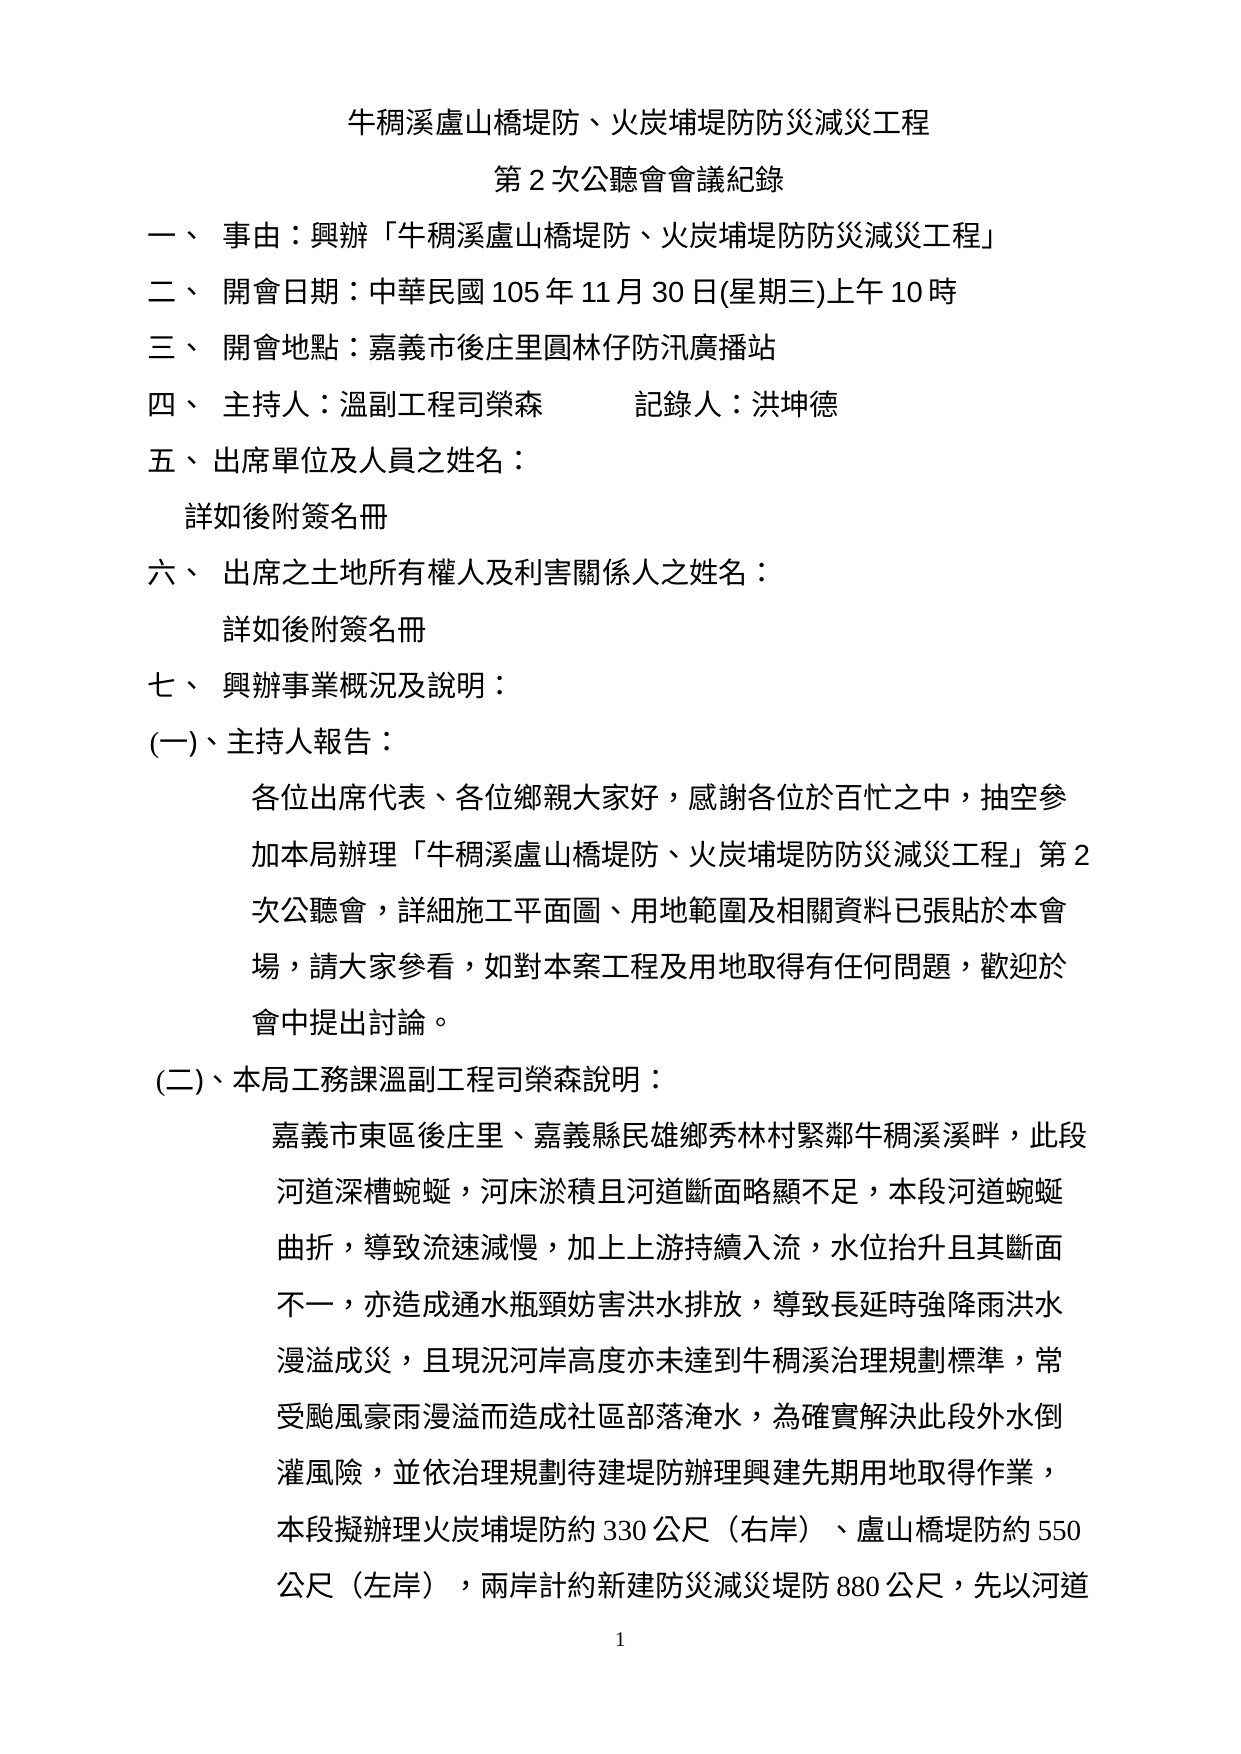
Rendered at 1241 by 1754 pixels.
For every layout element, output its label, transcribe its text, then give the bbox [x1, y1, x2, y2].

text (二)、本局工務課溫副工程司榮森說明： [126, 1045, 1092, 1101]
text 第2次公聽會會議紀錄 [185, 145, 1092, 201]
text 牛稠溪盧山橋堤防、火炭埔堤防防災減災工程 [185, 89, 1092, 145]
list 主持人：溫副工程司榮森 記錄人：洪坤德 [148, 370, 1092, 426]
text 五、 出席單位及人員之姓名： 詳如後附簽名冊 [148, 426, 1092, 539]
list 開會地點：嘉義市後庄里圓林仔防汛廣播站 [148, 314, 1092, 370]
text (一)、主持人報告： 各位出席代表、各位鄉親大家好，感謝各位於百忙之中，抽空參加本局辦理「牛稠溪盧山橋堤防、火炭埔堤防防災減災工程」第2次公聽會，詳細施工平面圖、用地範圍及相關資料已張貼於本會場，請大家參看，如對本案工程及用地取得有任何問題，歡迎於會中提出討論。 [111, 708, 1092, 1045]
text 嘉義市東區後庄里、嘉義縣民雄鄉秀林村緊鄰牛稠溪溪畔，此段河道深槽蜿蜒，河床淤積且河道斷面略顯不足，本段河道蜿蜒曲折，導致流速減慢，加上上游持續入流，水位抬升且其斷面不一，亦造成通水瓶頸妨害洪水排放，導致長延時強降雨洪水漫溢成災，且現況河岸高度亦未達到牛稠溪治理規劃標準，常受颱風豪雨漫溢而造成社區部落淹水，為確實解決此段外水倒灌風險，並依治理規劃待建堤防辦理興建先期用地取得作業，本段擬辦理火炭埔堤防約330公尺（右岸）、盧山橋堤防約550公尺（左岸），兩岸計約新建防災減災堤防880公尺，先以河道 [271, 1101, 1092, 1608]
list 事由：興辦「牛稠溪盧山橋堤防、火炭埔堤防防災減災工程」 [148, 201, 1092, 258]
list 開會日期：中華民國105年11月30日(星期三)上午10時 [148, 258, 1092, 314]
list 興辦事業概況及說明： [148, 651, 1092, 708]
list 出席之土地所有權人及利害關係人之姓名： 詳如後附簽名冊 [148, 539, 1092, 651]
